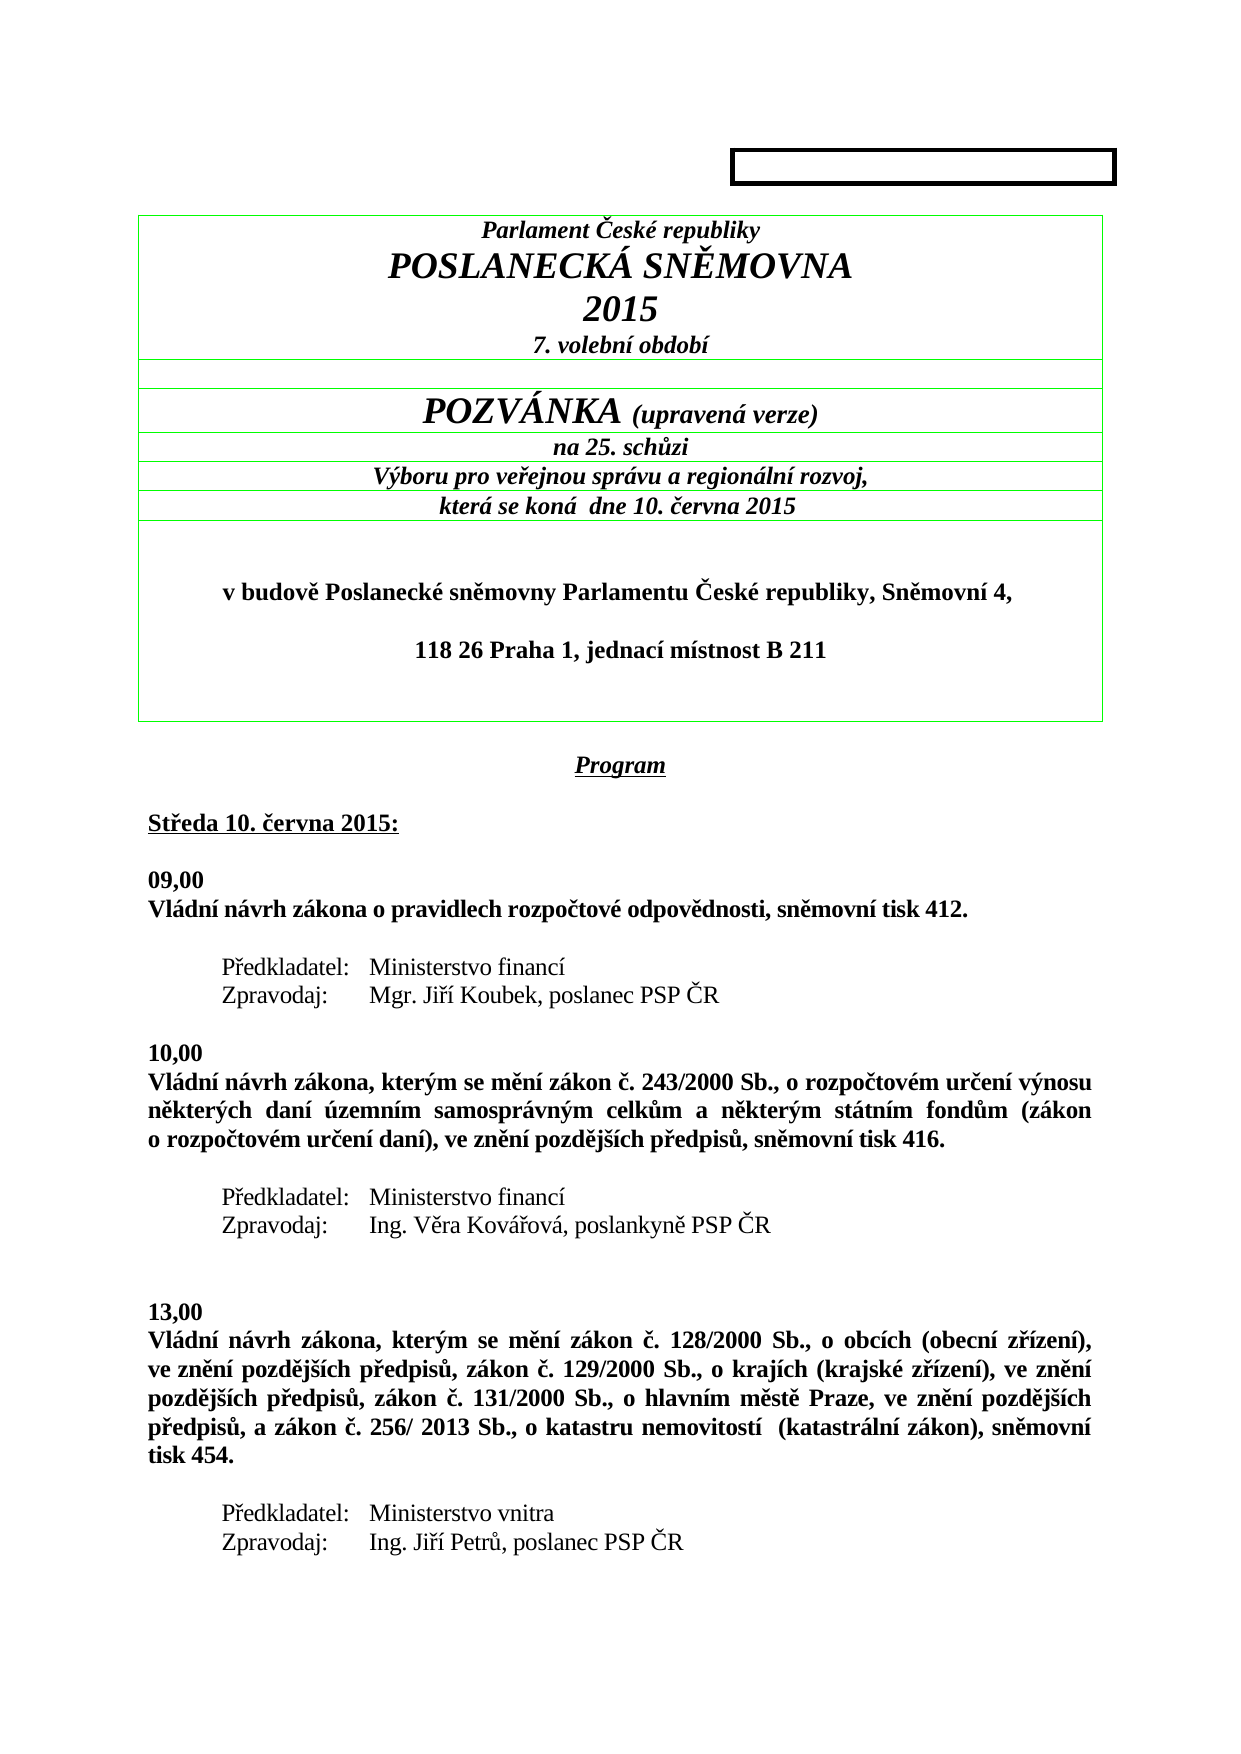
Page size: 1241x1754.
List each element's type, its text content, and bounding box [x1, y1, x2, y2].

table_cell v budově Poslanecké sněmovny Parlamentu České republiky, Sněmovní 4, 118 26 Praha 1, jednací místnost B 211 [139, 521, 1102, 721]
text Předkladatel: Ministerstvo financí [148, 952, 1093, 981]
text Středa 10. června 2015: [148, 808, 1093, 837]
text 09,00 [148, 866, 1093, 894]
text Vládní návrh zákona, kterým se mění zákon č. 243/2000 Sb., o rozpočtovém určení výnosu některých daní územním samosprávným celkům a některým státním fondům (zákon o rozpočtovém určení daní), ve znění pozdějších předpisů, sněmovní tisk 416. [148, 1067, 1093, 1153]
text Předkladatel: Ministerstvo vnitra [148, 1498, 1093, 1527]
table_cell [139, 360, 1102, 388]
text Vládní návrh zákona, kterým se mění zákon č. 128/2000 Sb., o obcích (obecní zřízení), ve znění pozdějších předpisů, zákon č. 129/2000 Sb., o krajích (krajské zřízení), ve znění pozdějších předpisů, zákon č. 131/2000 Sb., o hlavním městě Praze, ve znění pozdějších předpisů, a zákon č. 256/ 2013 Sb., o katastru nemovitostí (katastrální zákon), sněmovní tisk 454. [148, 1326, 1093, 1469]
text Zpravodaj: Mgr. Jiří Koubek, poslanec PSP ČR [148, 981, 1093, 1009]
table_header [735, 152, 1112, 181]
table_cell na 25. schůzi [139, 433, 1102, 461]
text Program [148, 751, 1093, 779]
text Zpravodaj: Ing. Věra Kovářová, poslankyně PSP ČR [148, 1211, 1093, 1239]
text Předkladatel: Ministerstvo financí [148, 1182, 1093, 1211]
text 10,00 [148, 1038, 1093, 1067]
table_cell Výboru pro veřejnou správu a regionální rozvoj, [139, 462, 1102, 490]
text 13,00 [148, 1297, 1093, 1326]
table_cell POZVÁNKA (upravená verze) [139, 389, 1102, 432]
text Vládní návrh zákona o pravidlech rozpočtové odpovědnosti, sněmovní tisk 412. [148, 894, 1093, 923]
table_cell která se koná dne 10. června 2015 [139, 491, 1102, 519]
table_header Parlament České republiky POSLANECKÁ SNĚMOVNA 2015 7. volební období [139, 216, 1102, 359]
text Zpravodaj: Ing. Jiří Petrů, poslanec PSP ČR [148, 1527, 1093, 1556]
